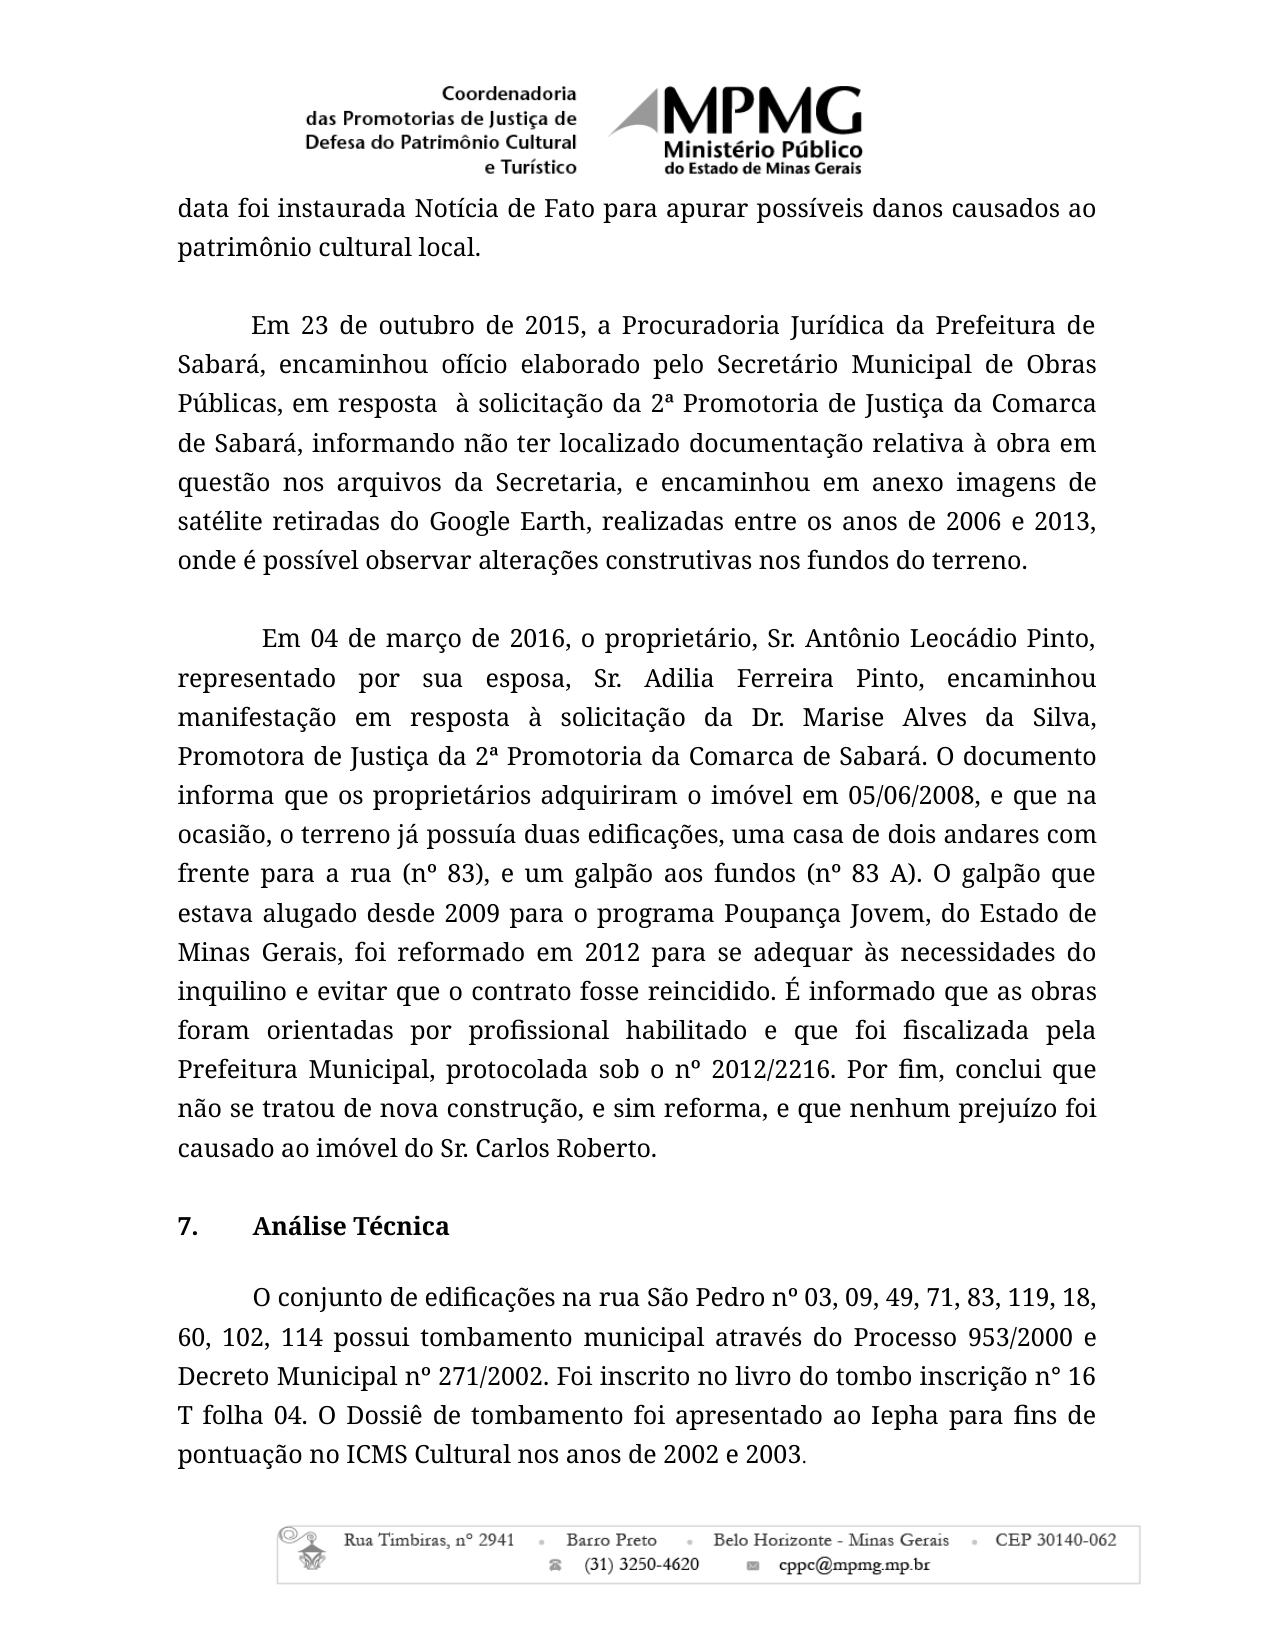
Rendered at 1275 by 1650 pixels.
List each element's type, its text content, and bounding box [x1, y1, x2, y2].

list data foi instaurada Notícia de Fato para apurar possíveis danos causados ao patrimônio cultural local. [177, 190, 1098, 263]
list Análise Técnica [177, 1209, 1098, 1243]
list Em 04 de março de 2016, o proprietário, Sr. Antônio Leocádio Pinto, representado por sua esposa, Sr. Adilia Ferreira Pinto, encaminhou manifestação em resposta à solicitação da Dr. Marise Alves da Silva, Promotora de Justiça da 2ª Promotoria da Comarca de Sabará. O documento informa que os proprietários adquiriram o imóvel em 05/06/2008, e que na ocasião, o terreno já possuía duas edificações, uma casa de dois andares com frente para a rua (nº 83), e um galpão aos fundos (nº 83 A). O galpão que estava alugado desde 2009 para o programa Poupança Jovem, do Estado de Minas Gerais, foi reformado em 2012 para se adequar às necessidades do inquilino e evitar que o contrato fosse reincidido. É informado que as obras foram orientadas por profissional habilitado e que foi fiscalizada pela Prefeitura Municipal, protocolada sob o nº 2012/2216. Por fim, conclui que não se tratou de nova construção, e sim reforma, e que nenhum prejuízo foi causado ao imóvel do Sr. Carlos Roberto. [177, 621, 1098, 1164]
picture [265, 1517, 1150, 1591]
picture [181, 58, 1057, 191]
list Em 23 de outubro de 2015, a Procuradoria Jurídica da Prefeitura de Sabará, encaminhou ofício elaborado pelo Secretário Municipal de Obras Públicas, em resposta à solicitação da 2ª Promotoria de Justiça da Comarca de Sabará, informando não ter localizado documentação relativa à obra em questão nos arquivos da Secretaria, e encaminhou em anexo imagens de satélite retiradas do Google Earth, realizadas entre os anos de 2006 e 2013, onde é possível observar alterações construtivas nos fundos do terreno. [177, 308, 1098, 577]
text O conjunto de edificações na rua São Pedro nº 03, 09, 49, 71, 83, 119, 18, 60, 102, 114 possui tombamento municipal através do Processo 953/2000 e Decreto Municipal nº 271/2002. Foi inscrito no livro do tombo inscrição n° 16 T folha 04. O Dossiê de tombamento foi apresentado ao Iepha para fins de pontuação no ICMS Cultural nos anos de 2002 e 2003. [177, 1280, 1098, 1471]
